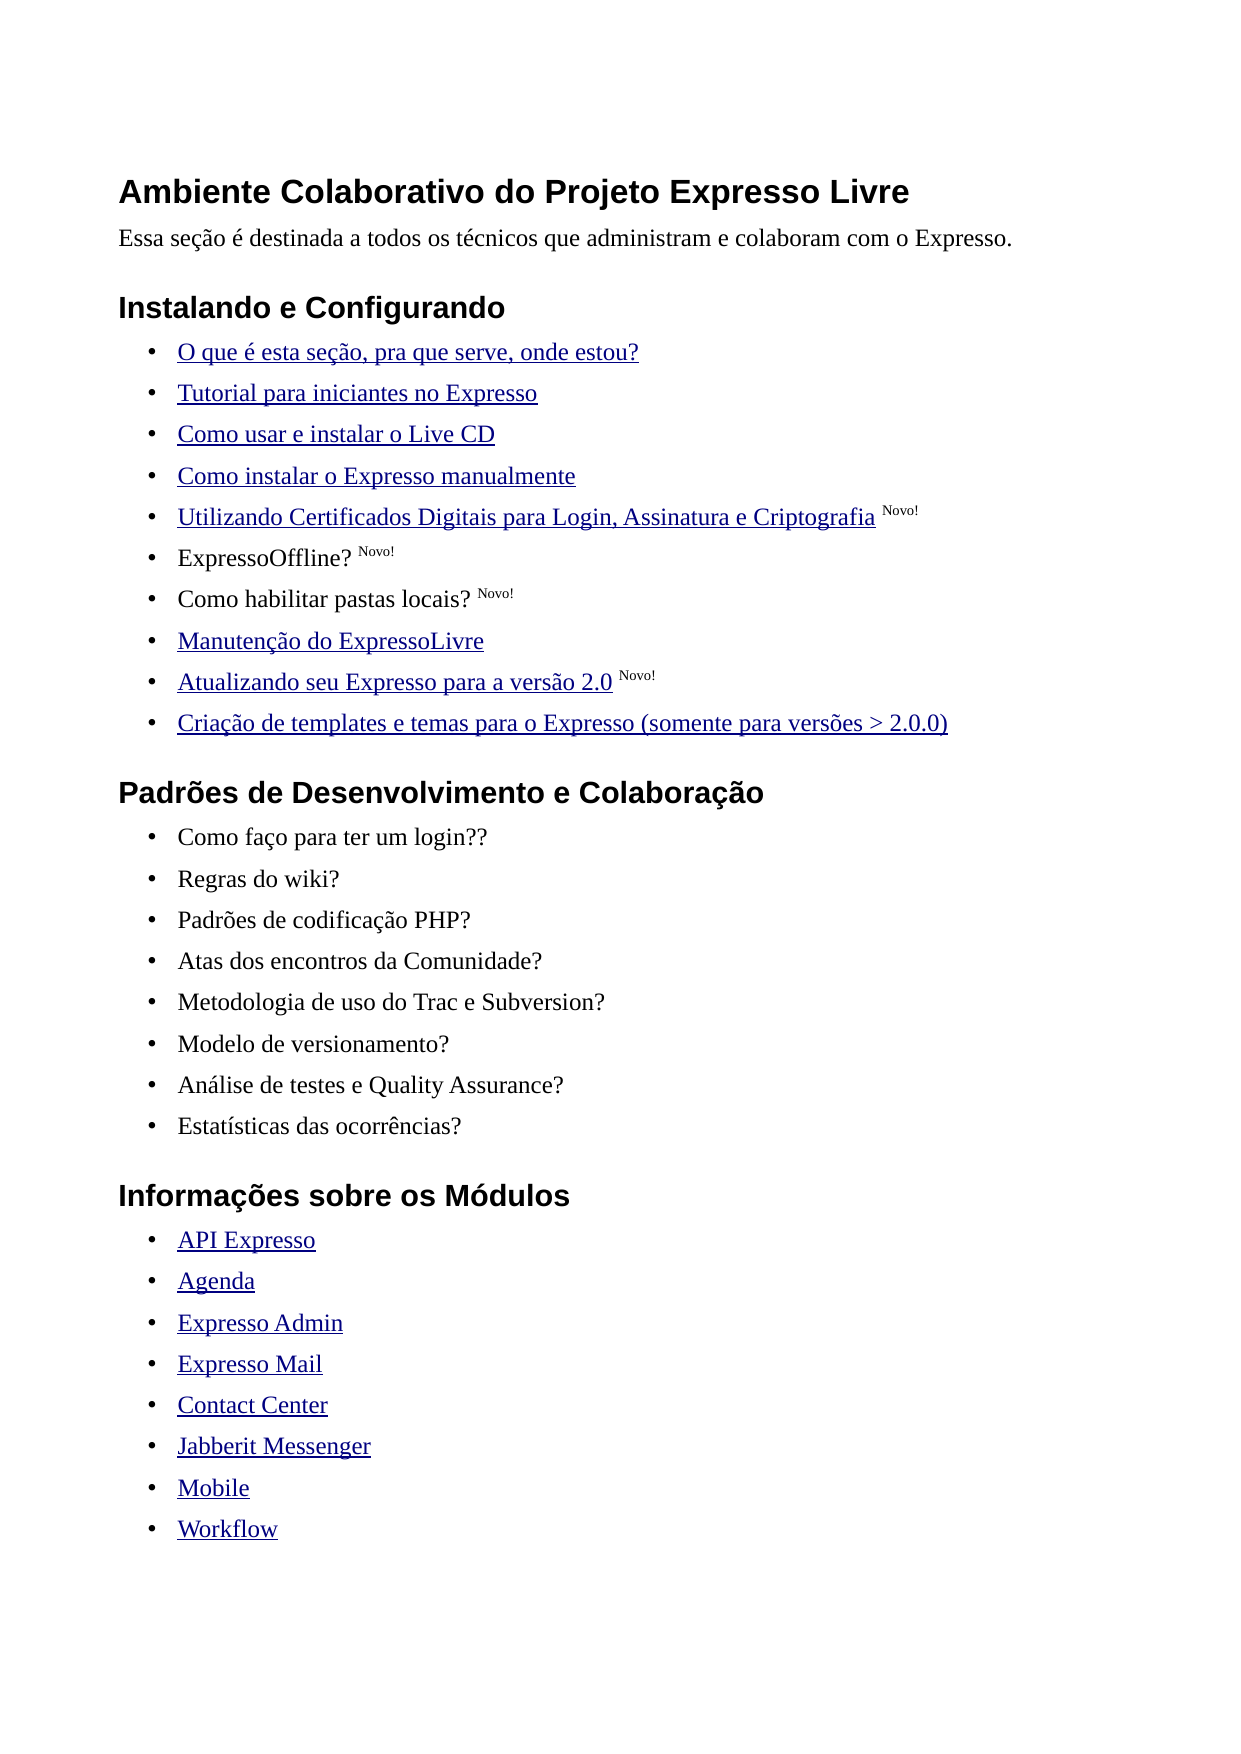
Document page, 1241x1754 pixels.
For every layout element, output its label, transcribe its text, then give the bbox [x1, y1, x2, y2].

subtitle Informações sobre os Módulos [118, 1177, 1122, 1213]
list API Expresso [148, 1225, 1122, 1254]
text Essa seção é destinada a todos os técnicos que administram e colaboram com o Expresso. [118, 223, 1122, 252]
list O que é esta seção, pra que serve, onde estou? [148, 337, 1122, 366]
list Tutorial para iniciantes no Expresso [148, 378, 1122, 407]
list Mobile [148, 1473, 1122, 1501]
list Contact Center [148, 1390, 1122, 1419]
list Atualizando seu Expresso para a versão 2.0 Novo! [148, 667, 1122, 696]
list Atas dos encontros da Comunidade? [148, 946, 1122, 975]
list Como faço para ter um login?? [148, 822, 1122, 851]
list Padrões de codificação PHP? [148, 905, 1122, 934]
list Estatísticas das ocorrências? [148, 1111, 1122, 1140]
list Modelo de versionamento? [148, 1029, 1122, 1057]
subtitle Instalando e Configurando [118, 289, 1122, 324]
list Metodologia de uso do Trac e Subversion? [148, 987, 1122, 1016]
list Expresso Mail [148, 1349, 1122, 1378]
list ExpressoOffline? Novo! [148, 543, 1122, 572]
list Jabberit Messenger [148, 1431, 1122, 1460]
subtitle Ambiente Colaborativo do Projeto Expresso Livre [118, 172, 1122, 211]
list Workflow [148, 1514, 1122, 1543]
list Como instalar o Expresso manualmente [148, 461, 1122, 489]
list Como habilitar pastas locais? Novo! [148, 584, 1122, 613]
list Regras do wiki? [148, 864, 1122, 892]
list Manutenção do ExpressoLivre [148, 626, 1122, 654]
list Expresso Admin [148, 1308, 1122, 1336]
list Criação de templates e temas para o Expresso (somente para versões > 2.0.0) [148, 708, 1122, 737]
list Como usar e instalar o Live CD [148, 419, 1122, 448]
list Agenda [148, 1266, 1122, 1295]
list Análise de testes e Quality Assurance? [148, 1070, 1122, 1099]
list Utilizando Certificados Digitais para Login, Assinatura e Criptografia Novo! [148, 502, 1122, 531]
subtitle Padrões de Desenvolvimento e Colaboração [118, 774, 1122, 810]
